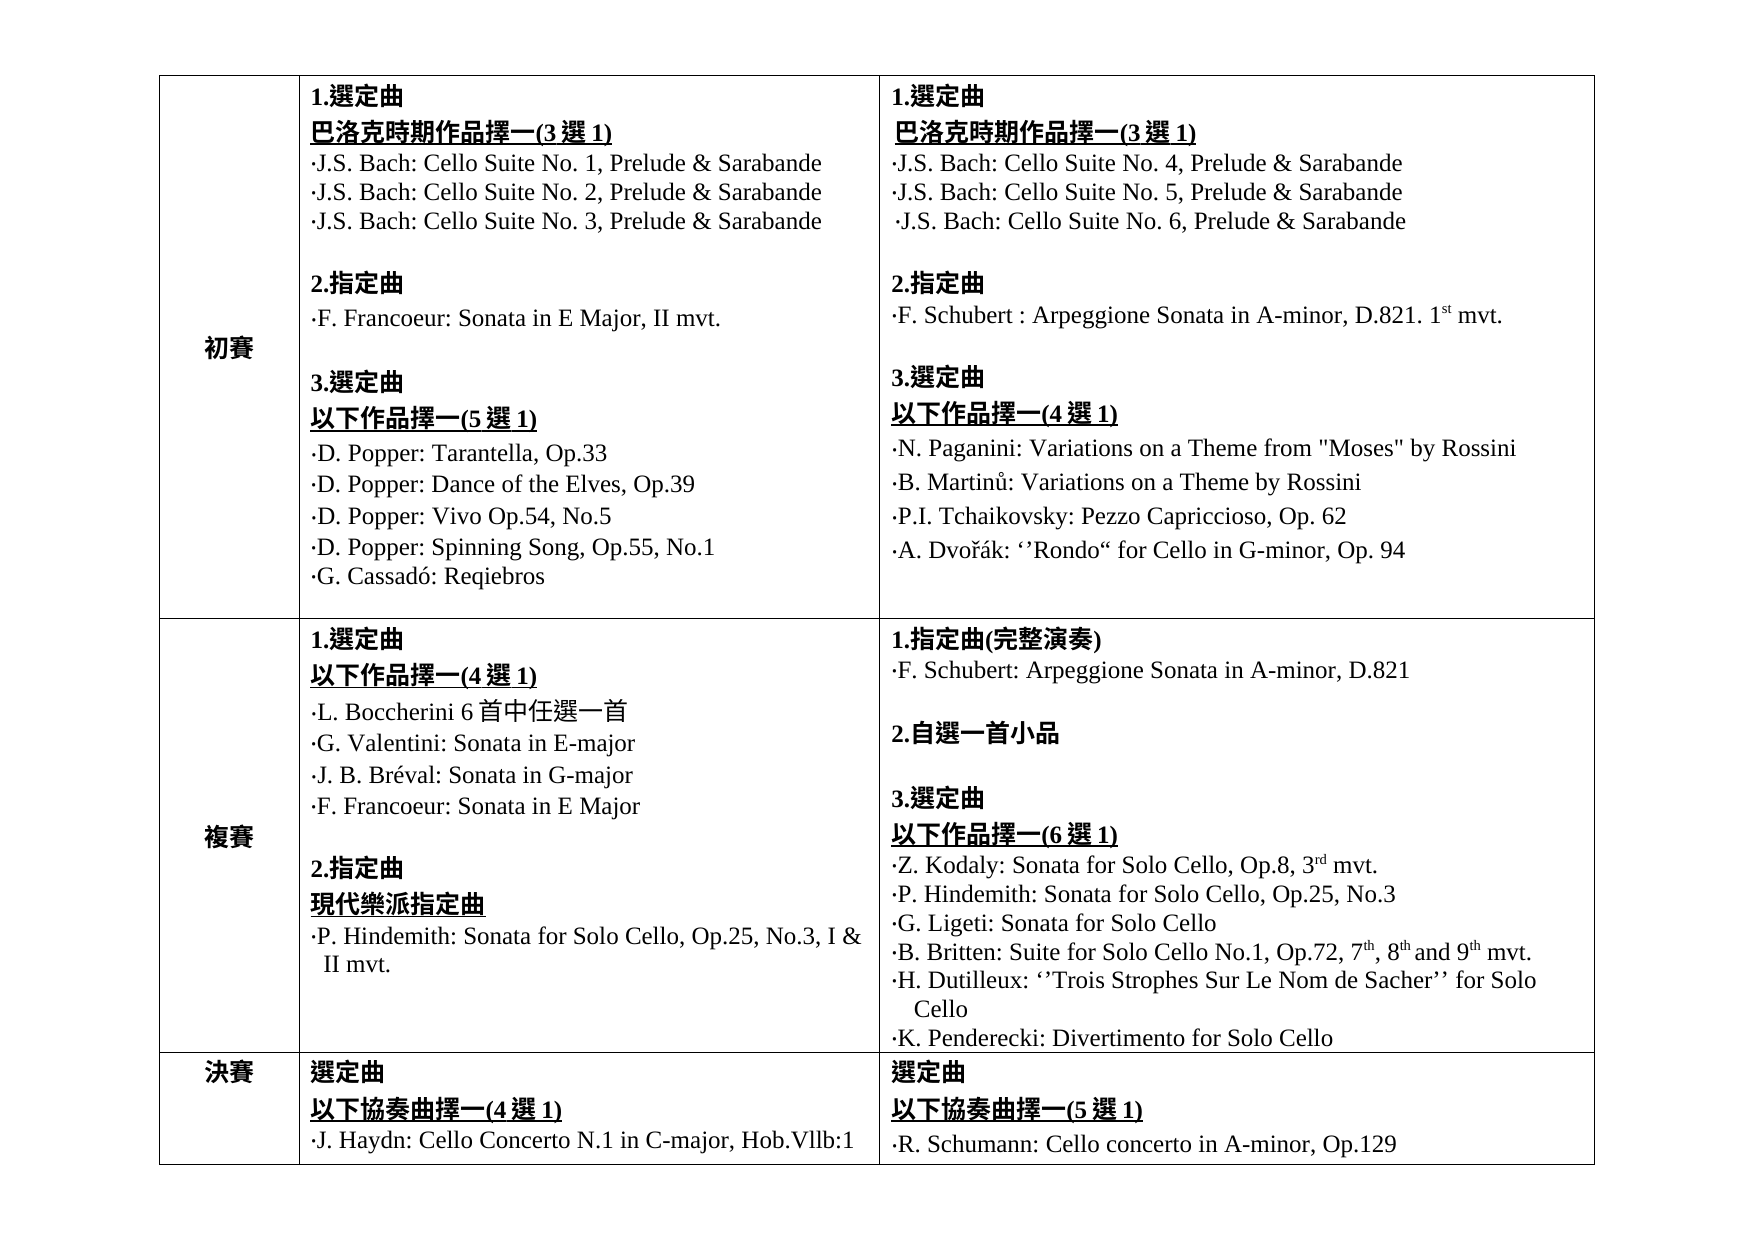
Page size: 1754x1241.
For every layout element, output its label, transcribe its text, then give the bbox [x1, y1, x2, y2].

table_cell 選定曲 以下協奏曲擇一(5選1) ‧R. Schumann: Cello concerto in A-minor, Op.129 [880, 1053, 1594, 1164]
table_cell 1.選定曲 巴洛克時期作品擇一(3選1) ‧J.S. Bach: Cello Suite No. 1, Prelude & Sarabande ‧J.S. Bach: Cello Suite No. 2, Prelude & Sarabande ‧J.S. Bach: Cello Suite No. 3, Prelude & Sarabande 2.指定曲 ‧F. Francoeur: Sonata in E Major, II mvt. 3.選定曲 以下作品擇一(5選1) ‧D. Popper: Tarantella, Op.33 ‧D. Popper: Dance of the Elves, Op.39 ‧D. Popper: Vivo Op.54, No.5 ‧D. Popper: Spinning Song, Op.55, No.1 ‧G. Cassadó: Reqiebros [300, 76, 879, 618]
table_cell 1.選定曲 以下作品擇一(4選1) ‧L. Boccherini 6首中任選一首 ‧G. Valentini: Sonata in E-major ‧J. B. Bréval: Sonata in G-major ‧F. Francoeur: Sonata in E Major 2.指定曲 現代樂派指定曲 ‧P. Hindemith: Sonata for Solo Cello, Op.25, No.3, I & II mvt. [300, 619, 879, 1052]
table_cell 1.指定曲(完整演奏) ‧F. Schubert: Arpeggione Sonata in A-minor, D.821 2.自選一首小品 3.選定曲 以下作品擇一(6選1) ‧Z. Kodaly: Sonata for Solo Cello, Op.8, 3rd mvt. ‧P. Hindemith: Sonata for Solo Cello, Op.25, No.3 ‧G. Ligeti: Sonata for Solo Cello ‧B. Britten: Suite for Solo Cello No.1, Op.72, 7th, 8th and 9th mvt. ‧H. Dutilleux: ‘’Trois Strophes Sur Le Nom de Sacher’’ for Solo Cello ‧K. Penderecki: Divertimento for Solo Cello [880, 619, 1594, 1052]
table_cell 1.選定曲 巴洛克時期作品擇一(3選1) ‧J.S. Bach: Cello Suite No. 4, Prelude & Sarabande ‧J.S. Bach: Cello Suite No. 5, Prelude & Sarabande ‧J.S. Bach: Cello Suite No. 6, Prelude & Sarabande 2.指定曲 ‧F. Schubert : Arpeggione Sonata in A-minor, D.821. 1st mvt. 3.選定曲 以下作品擇一(4選1) ‧N. Paganini: Variations on a Theme from "Moses" by Rossini ‧B. Martinů: Variations on a Theme by Rossini ‧P.I. Tchaikovsky: Pezzo Capriccioso, Op. 62 ‧A. Dvořák: ‘’Rondo“ for Cello in G-minor, Op. 94 [880, 76, 1594, 618]
table_cell 複賽 [160, 619, 299, 1052]
table_cell 決賽 [160, 1053, 299, 1164]
table_cell 初賽 [160, 76, 299, 618]
table_cell 選定曲 以下協奏曲擇一(4選1) ‧J. Haydn: Cello Concerto N.1 in C-major, Hob.Vllb:1 [300, 1053, 879, 1164]
